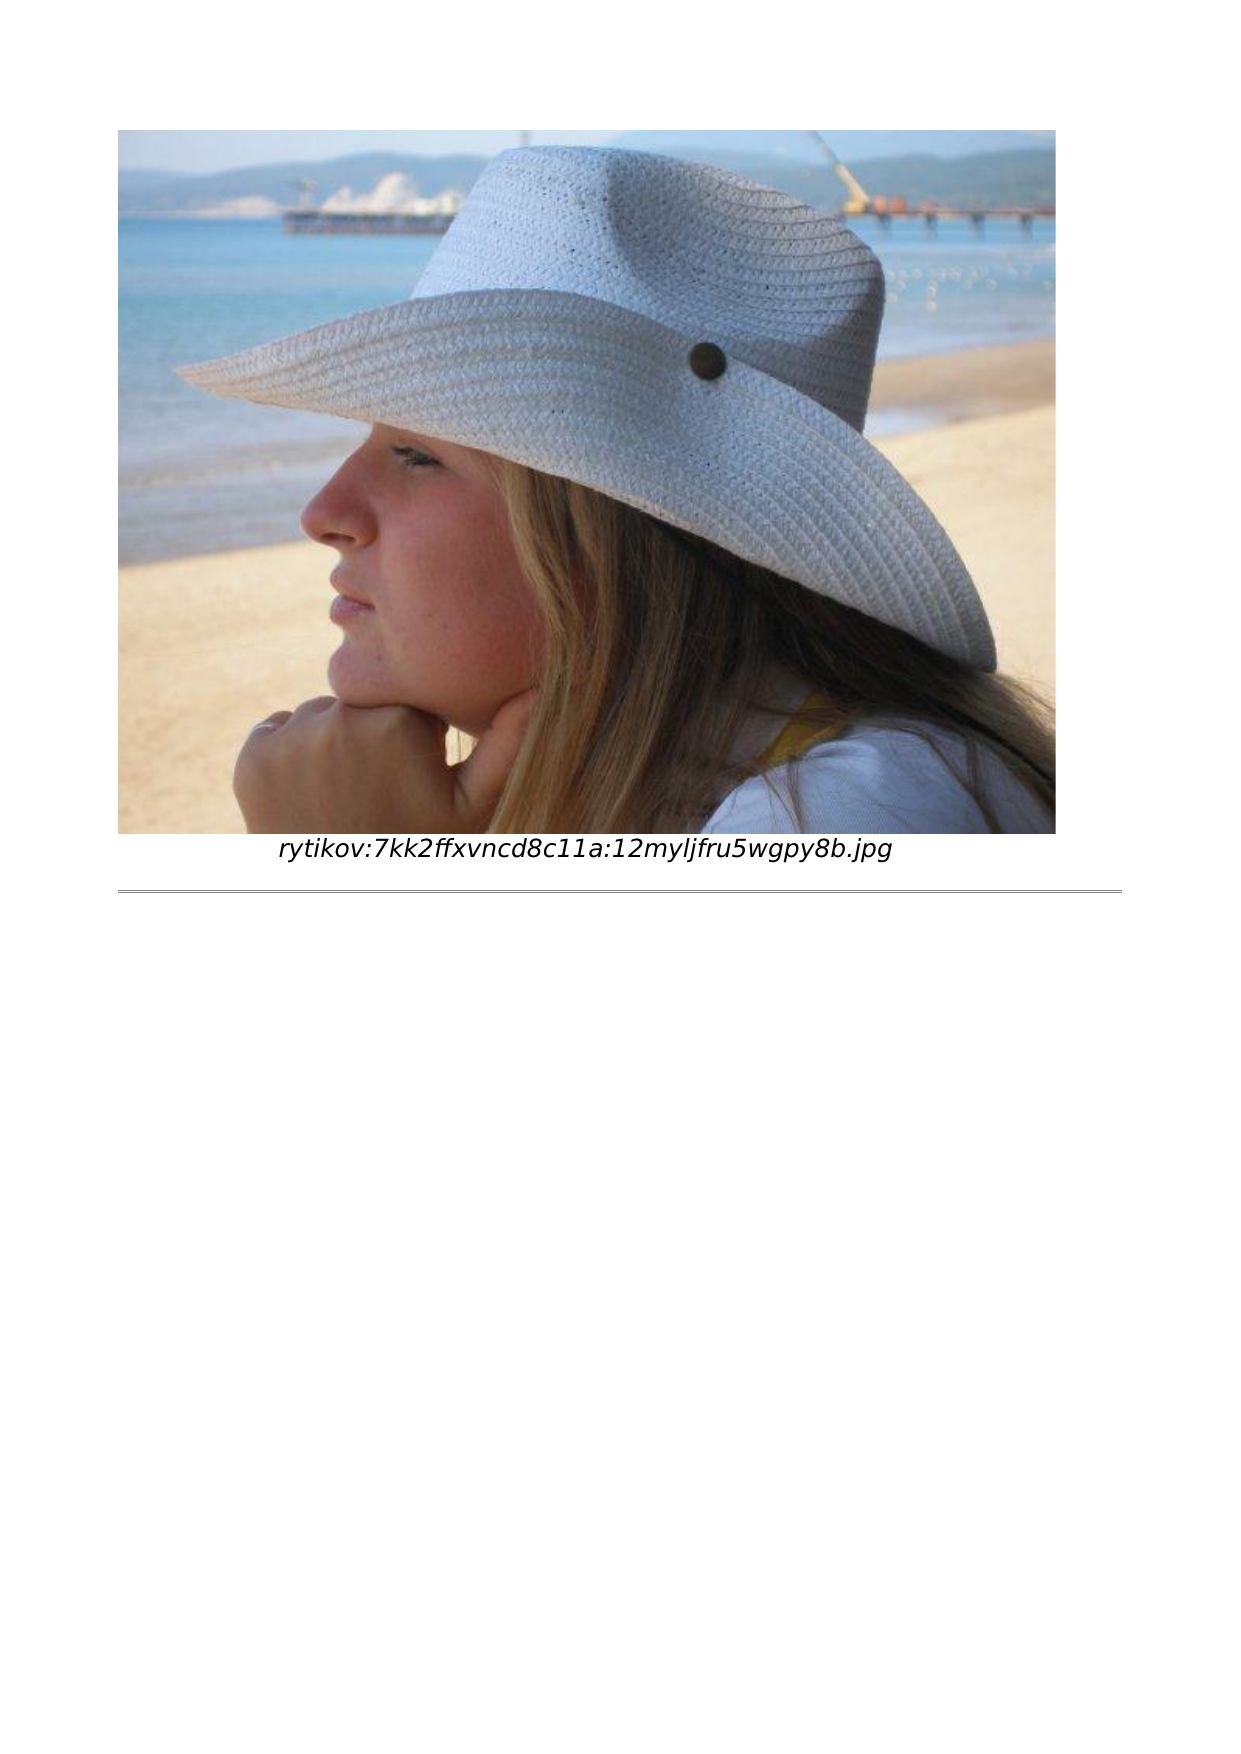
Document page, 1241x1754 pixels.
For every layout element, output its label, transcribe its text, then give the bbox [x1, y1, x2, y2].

text rytikov:7kk2ffxvncd8c11a:12myljfru5wgpy8b.jpg [118, 834, 1056, 863]
picture [118, 130, 1056, 834]
